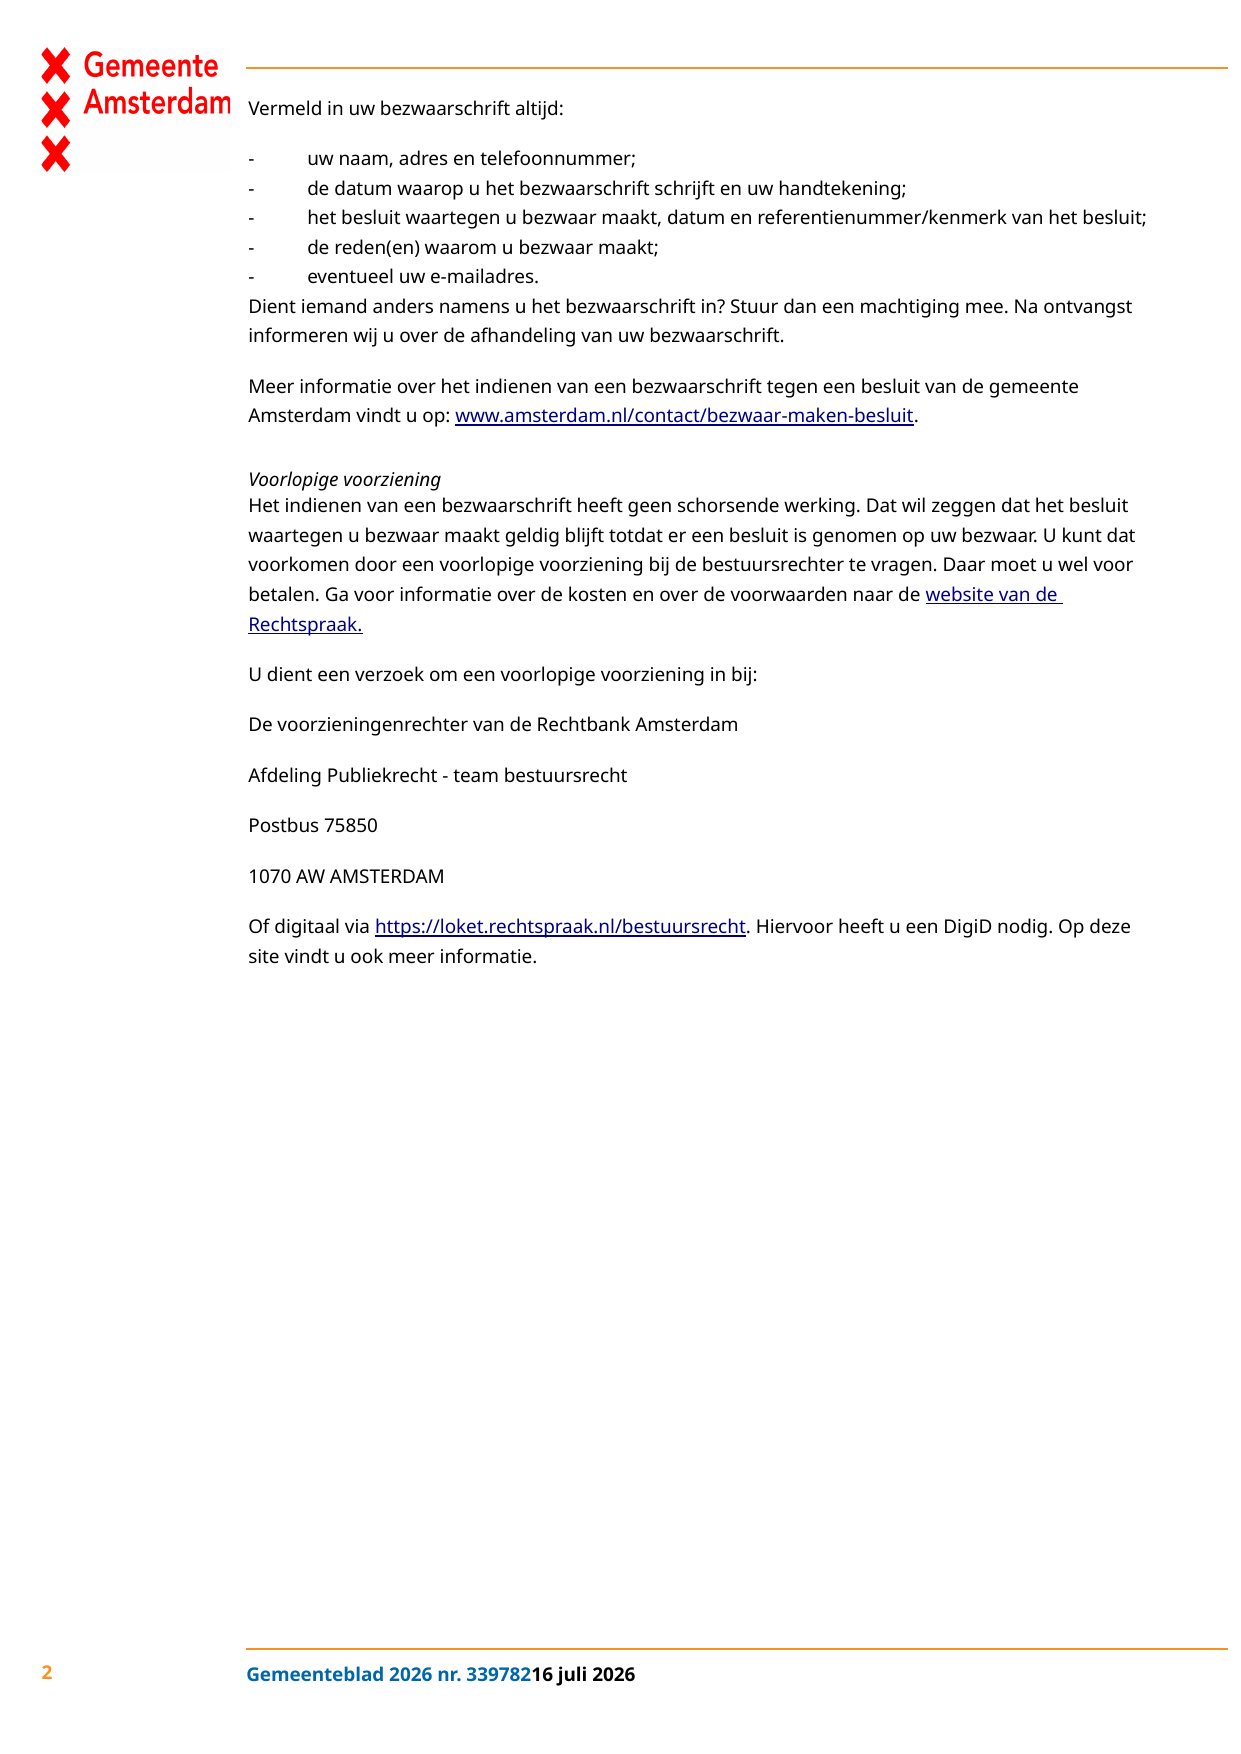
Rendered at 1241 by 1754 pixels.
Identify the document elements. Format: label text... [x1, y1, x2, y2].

text 1070 AW AMSTERDAM [248, 863, 1152, 888]
list het besluit waartegen u bezwaar maakt, datum en referentienummer/kenmerk van het besluit; [248, 204, 1152, 230]
text Of digitaal via https://loket.rechtspraak.nl/bestuursrecht. Hiervoor heeft u een DigiD nodig. Op deze site vindt u ook meer informatie. [248, 913, 1152, 968]
text Vermeld in uw bezwaarschrift altijd: [248, 95, 1152, 121]
text U dient een verzoek om een voorlopige voorziening in bij: [248, 661, 1152, 687]
text Dient iemand anders namens u het bezwaarschrift in? Stuur dan een machtiging mee. Na ontvangst informeren wij u over de afhandeling van uw bezwaarschrift. [248, 293, 1152, 348]
text De voorzieningenrechter van de Rechtbank Amsterdam [248, 712, 1152, 737]
text Het indienen van een bezwaarschrift heeft geen schorsende werking. Dat wil zeggen dat het besluit waartegen u bezwaar maakt geldig blijft totdat er een besluit is genomen op uw bezwaar. U kunt dat voorkomen door een voorlopige voorziening bij de bestuursrechter te vragen. Daar moet u wel voor betalen. Ga voor informatie over de kosten en over de voorwaarden naar de website van de Rechtspraak. [248, 492, 1152, 636]
list de reden(en) waarom u bezwaar maakt; [248, 234, 1152, 260]
picture [41, 47, 231, 172]
text Postbus 75850 [248, 812, 1152, 838]
text Afdeling Publiekrecht - team bestuursrecht [248, 762, 1152, 788]
text Meer informatie over het indienen van een bezwaarschrift tegen een besluit van de gemeente Amsterdam vindt u op: www.amsterdam.nl/contact/bezwaar-maken-besluit. [248, 373, 1152, 428]
list uw naam, adres en telefoonnummer; [248, 145, 1152, 171]
list de datum waarop u het bezwaarschrift schrijft en uw handtekening; [248, 175, 1152, 201]
text Voorlopige voorziening [248, 467, 1152, 492]
list eventueel uw e-mailadres. [248, 263, 1152, 289]
